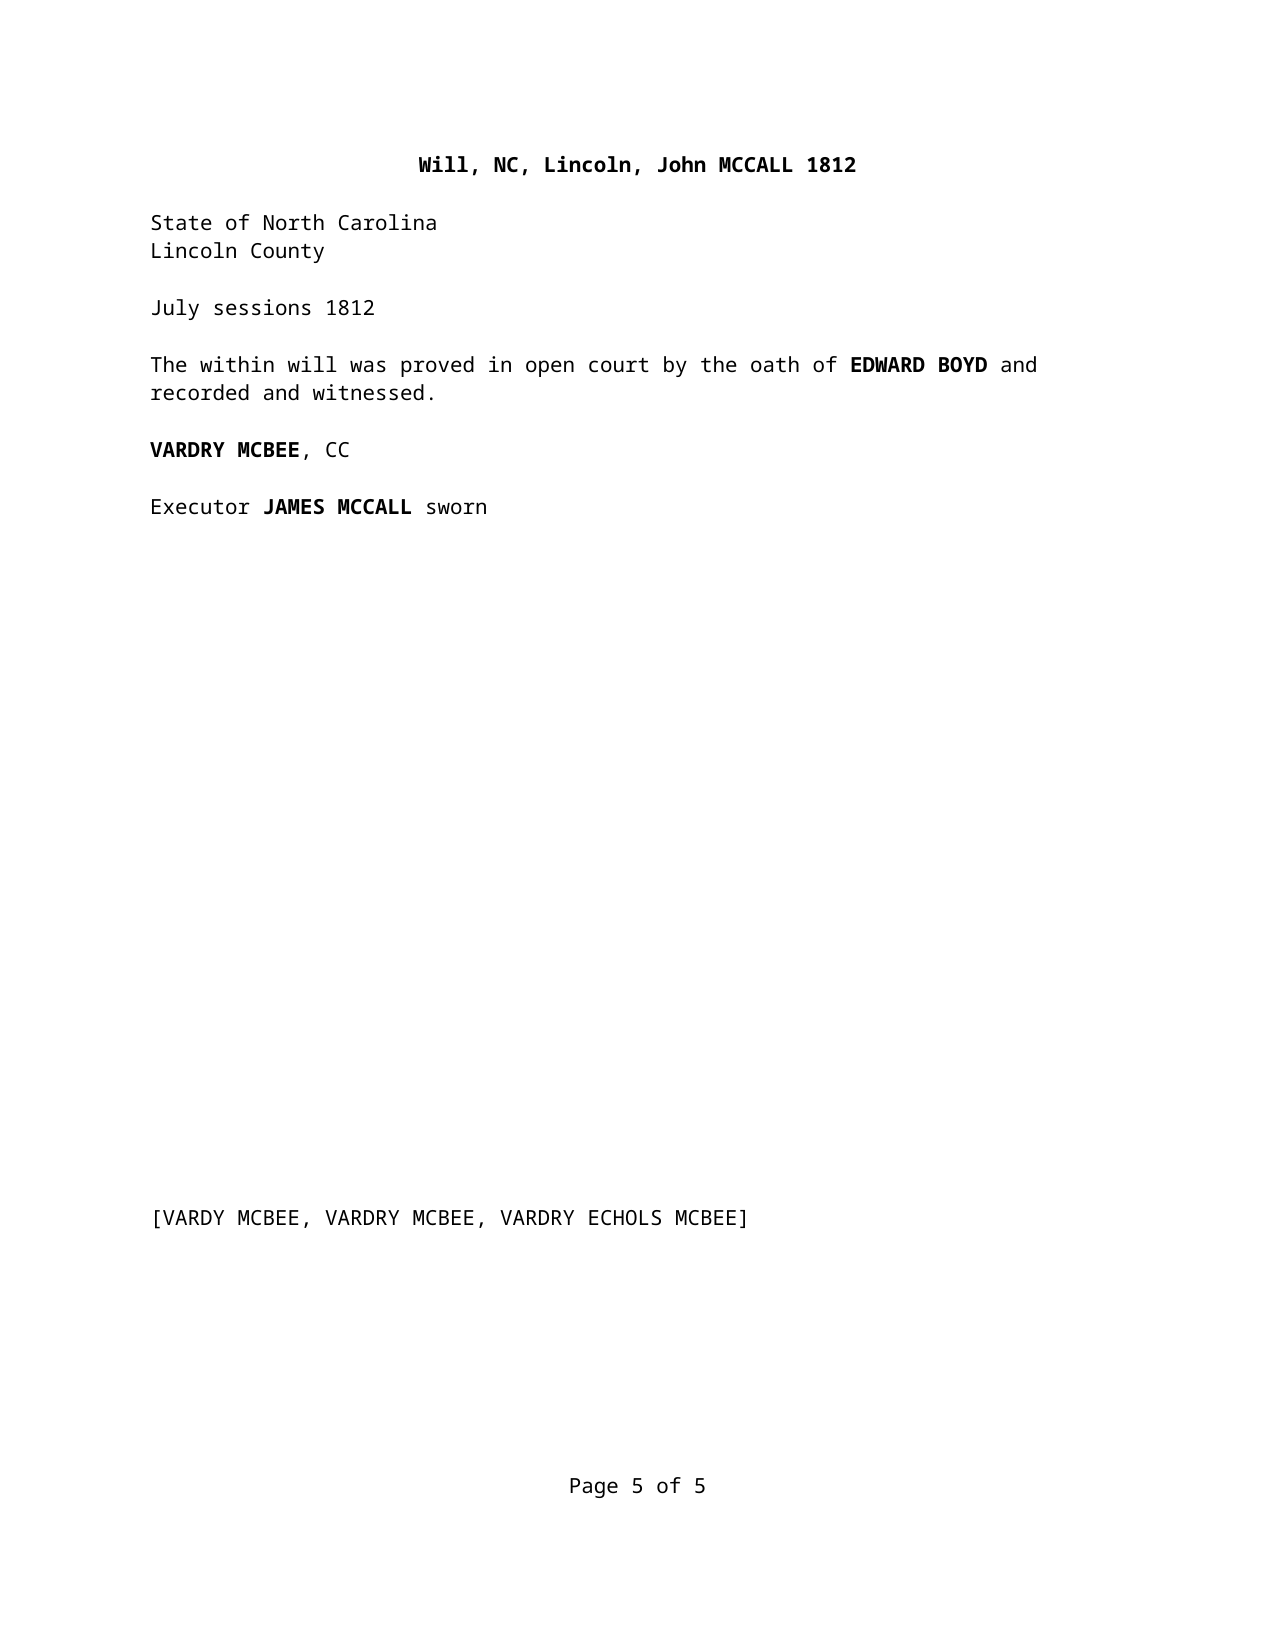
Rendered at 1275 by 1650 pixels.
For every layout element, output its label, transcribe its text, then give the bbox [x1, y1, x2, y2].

text State of North Carolina [150, 208, 1125, 236]
text July sessions 1812 [150, 293, 1125, 322]
text Lincoln County [150, 236, 1125, 265]
text The within will was proved in open court by the oath of Edward Boyd and recorded and witnessed. [150, 350, 1125, 407]
text [VARDY MCBEE, VARDRY MCBEE, VARDRY ECHOLS MCBEE] [150, 1175, 1125, 1232]
text Vardry McBee, CC [150, 435, 1125, 464]
text Executor James McCall sworn [150, 492, 1125, 521]
